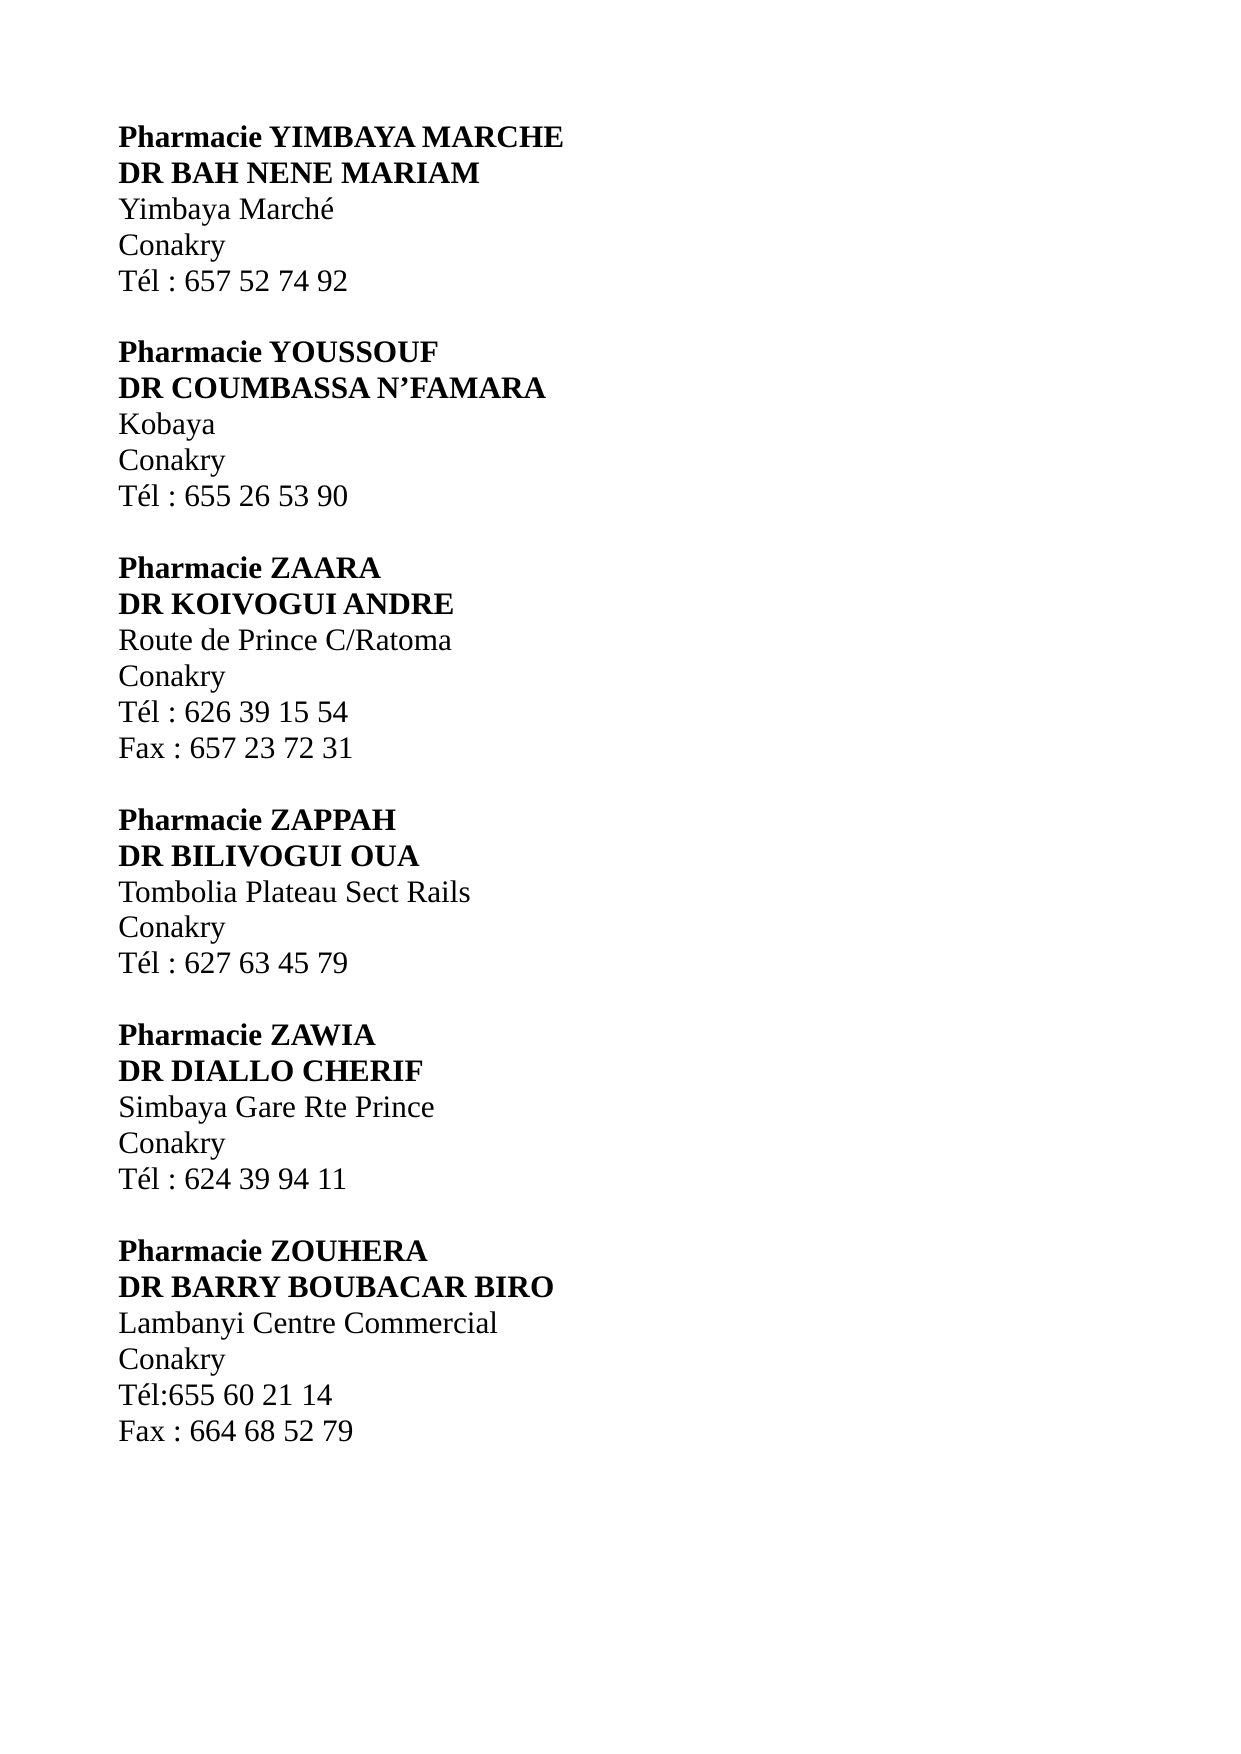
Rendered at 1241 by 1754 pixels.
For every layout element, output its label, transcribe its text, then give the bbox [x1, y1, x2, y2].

text DR BAH NENE MARIAM [118, 154, 1122, 190]
text Pharmacie ZOUHERA [118, 1232, 1122, 1268]
text Yimbaya Marché [118, 190, 1122, 226]
text Conakry [118, 1124, 1122, 1160]
text Route de Prince C/Ratoma [118, 621, 1122, 657]
text Tél:655 60 21 14 [118, 1376, 1122, 1412]
text Pharmacie YIMBAYA MARCHE [118, 118, 1122, 154]
text Pharmacie YOUSSOUF [118, 334, 1122, 370]
text Lambanyi Centre Commercial [118, 1304, 1122, 1340]
text Kobaya [118, 406, 1122, 442]
text Conakry [118, 1340, 1122, 1376]
text Pharmacie ZAPPAH [118, 801, 1122, 837]
text DR BARRY BOUBACAR BIRO [118, 1268, 1122, 1304]
text Pharmacie ZAARA [118, 549, 1122, 585]
text Pharmacie ZAWIA [118, 1017, 1122, 1052]
text DR DIALLO CHERIF [118, 1052, 1122, 1088]
text Tombolia Plateau Sect Rails [118, 873, 1122, 909]
text Conakry [118, 909, 1122, 945]
text DR KOIVOGUI ANDRE [118, 585, 1122, 621]
text Fax : 664 68 52 79 [118, 1412, 1122, 1448]
text Tél : 655 26 53 90 [118, 477, 1122, 513]
text Tél : 627 63 45 79 [118, 945, 1122, 981]
text DR COUMBASSA N’FAMARA [118, 370, 1122, 406]
text Tél : 657 52 74 92 [118, 262, 1122, 298]
text Tél : 624 39 94 11 [118, 1160, 1122, 1196]
text Tél : 626 39 15 54 [118, 693, 1122, 729]
text Simbaya Gare Rte Prince [118, 1088, 1122, 1124]
text Conakry [118, 657, 1122, 693]
text Conakry [118, 442, 1122, 477]
text DR BILIVOGUI OUA [118, 837, 1122, 873]
text Fax : 657 23 72 31 [118, 729, 1122, 765]
text Conakry [118, 226, 1122, 262]
